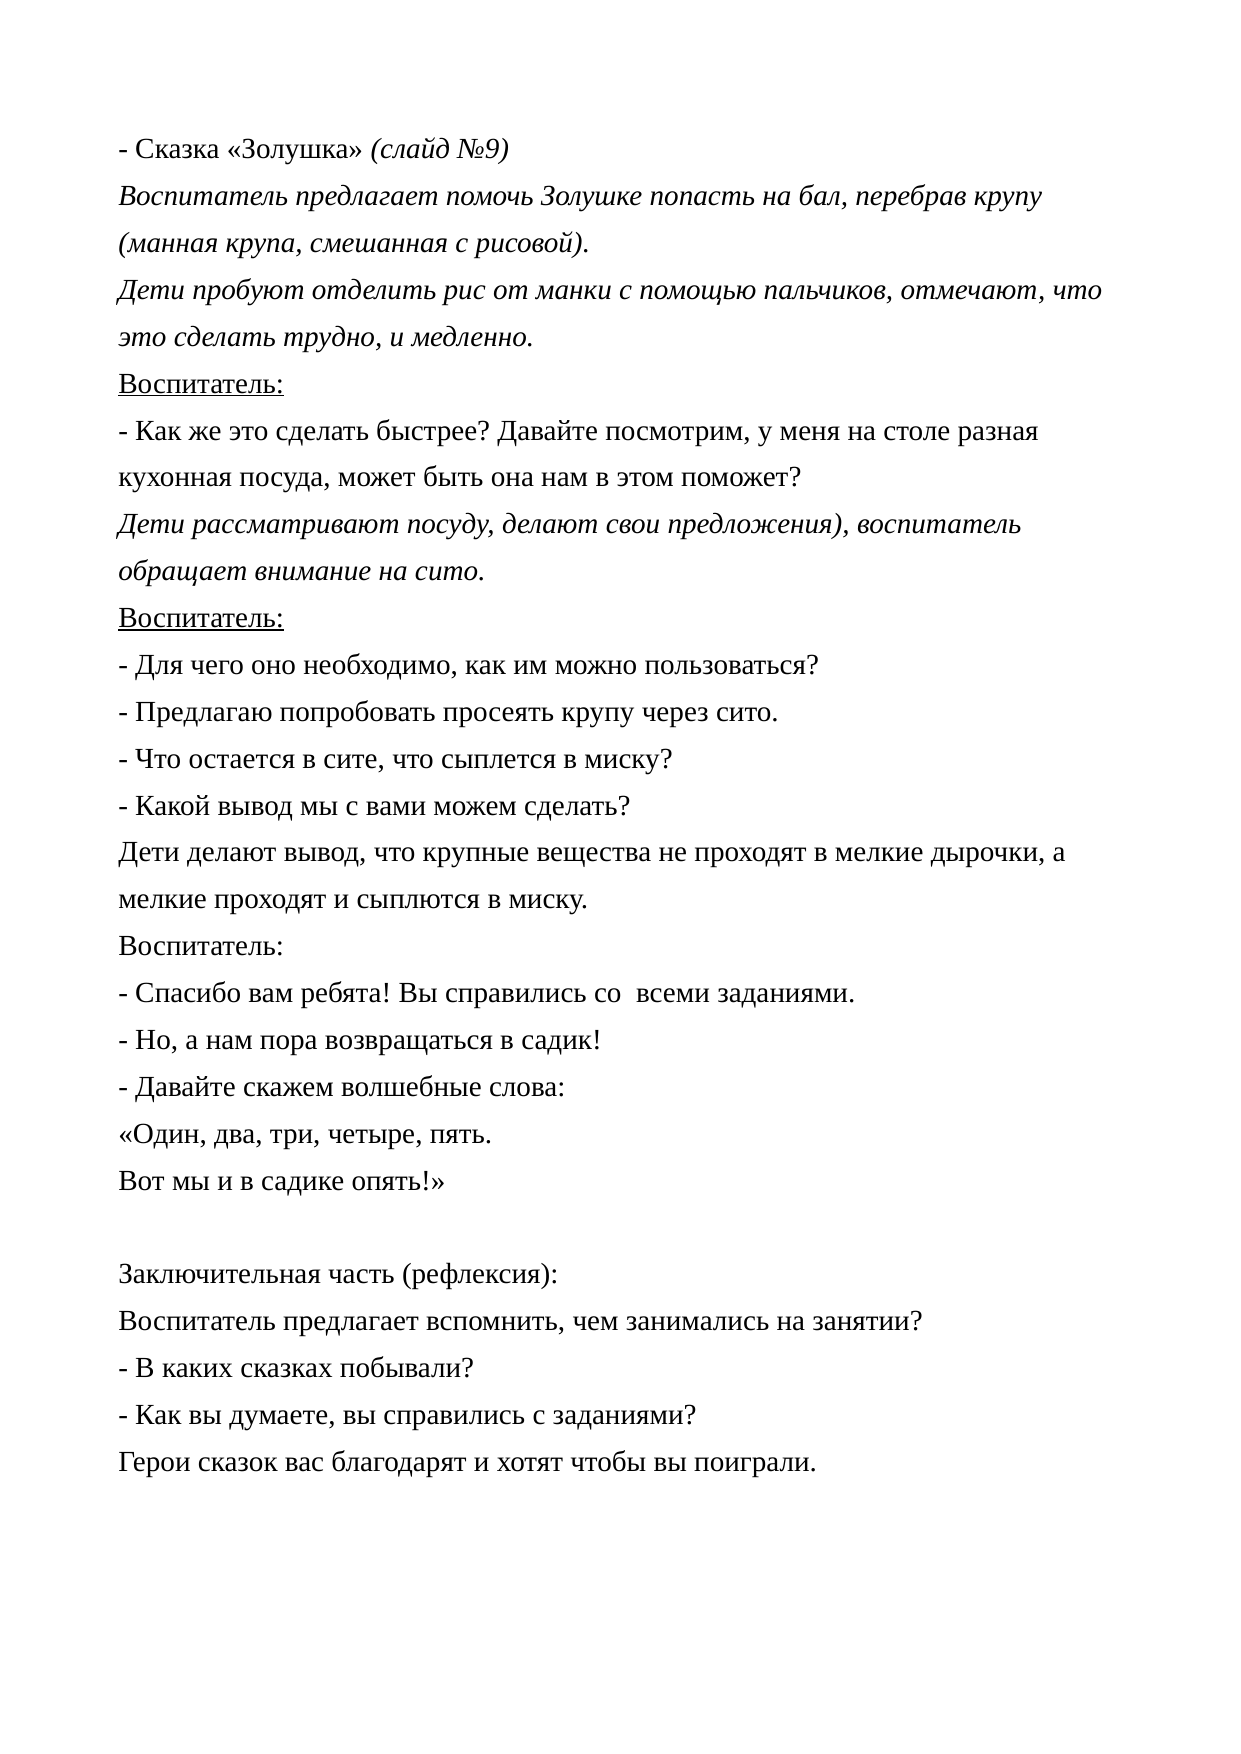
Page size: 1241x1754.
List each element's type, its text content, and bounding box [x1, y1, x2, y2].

list - Но, а нам пора возвращаться в садик! [118, 1009, 1122, 1056]
list Заключительная часть (рефлексия): [118, 1243, 1122, 1290]
text Воспитатель предлагает помочь Золушке попасть на бал, перебрав крупу (манная крупа, смешанная с рисовой). [118, 165, 1122, 259]
list - Как же это сделать быстрее? Давайте посмотрим, у меня на столе разная кухонная посуда, может быть она нам в этом поможет? [118, 399, 1122, 493]
list - Для чего оно необходимо, как им можно пользоваться? [118, 634, 1122, 681]
list - В каких сказках побывали? [118, 1337, 1122, 1384]
list Дети рассматривают посуду, делают свои предложения), воспитатель обращает внимание на сито. [118, 493, 1122, 587]
text - Сказка «Золушка» (слайд №9) [118, 118, 1122, 165]
text Дети пробуют отделить рис от манки с помощью пальчиков, отмечают, что это сделать трудно, и медленно. [118, 259, 1122, 352]
list - Спасибо вам ребята! Вы справились со всеми заданиями. [118, 962, 1122, 1009]
list - Что остается в сите, что сыплется в миску? [118, 727, 1122, 774]
list - Предлагаю попробовать просеять крупу через сито. [118, 681, 1122, 727]
list Воспитатель: [118, 915, 1122, 962]
list Вот мы и в садике опять!» [118, 1149, 1122, 1196]
list «Один, два, три, четыре, пять. [118, 1102, 1122, 1149]
text Воспитатель: [118, 352, 1122, 399]
list - Какой вывод мы с вами можем сделать? [118, 774, 1122, 821]
list Воспитатель: [118, 587, 1122, 634]
list - Давайте скажем волшебные слова: [118, 1056, 1122, 1102]
list Герои сказок вас благодарят и хотят чтобы вы поиграли. [118, 1431, 1122, 1477]
list Воспитатель предлагает вспомнить, чем занимались на занятии? [118, 1290, 1122, 1337]
list - Как вы думаете, вы справились с заданиями? [118, 1384, 1122, 1431]
list Дети делают вывод, что крупные вещества не проходят в мелкие дырочки, а мелкие проходят и сыплются в миску. [118, 821, 1122, 915]
